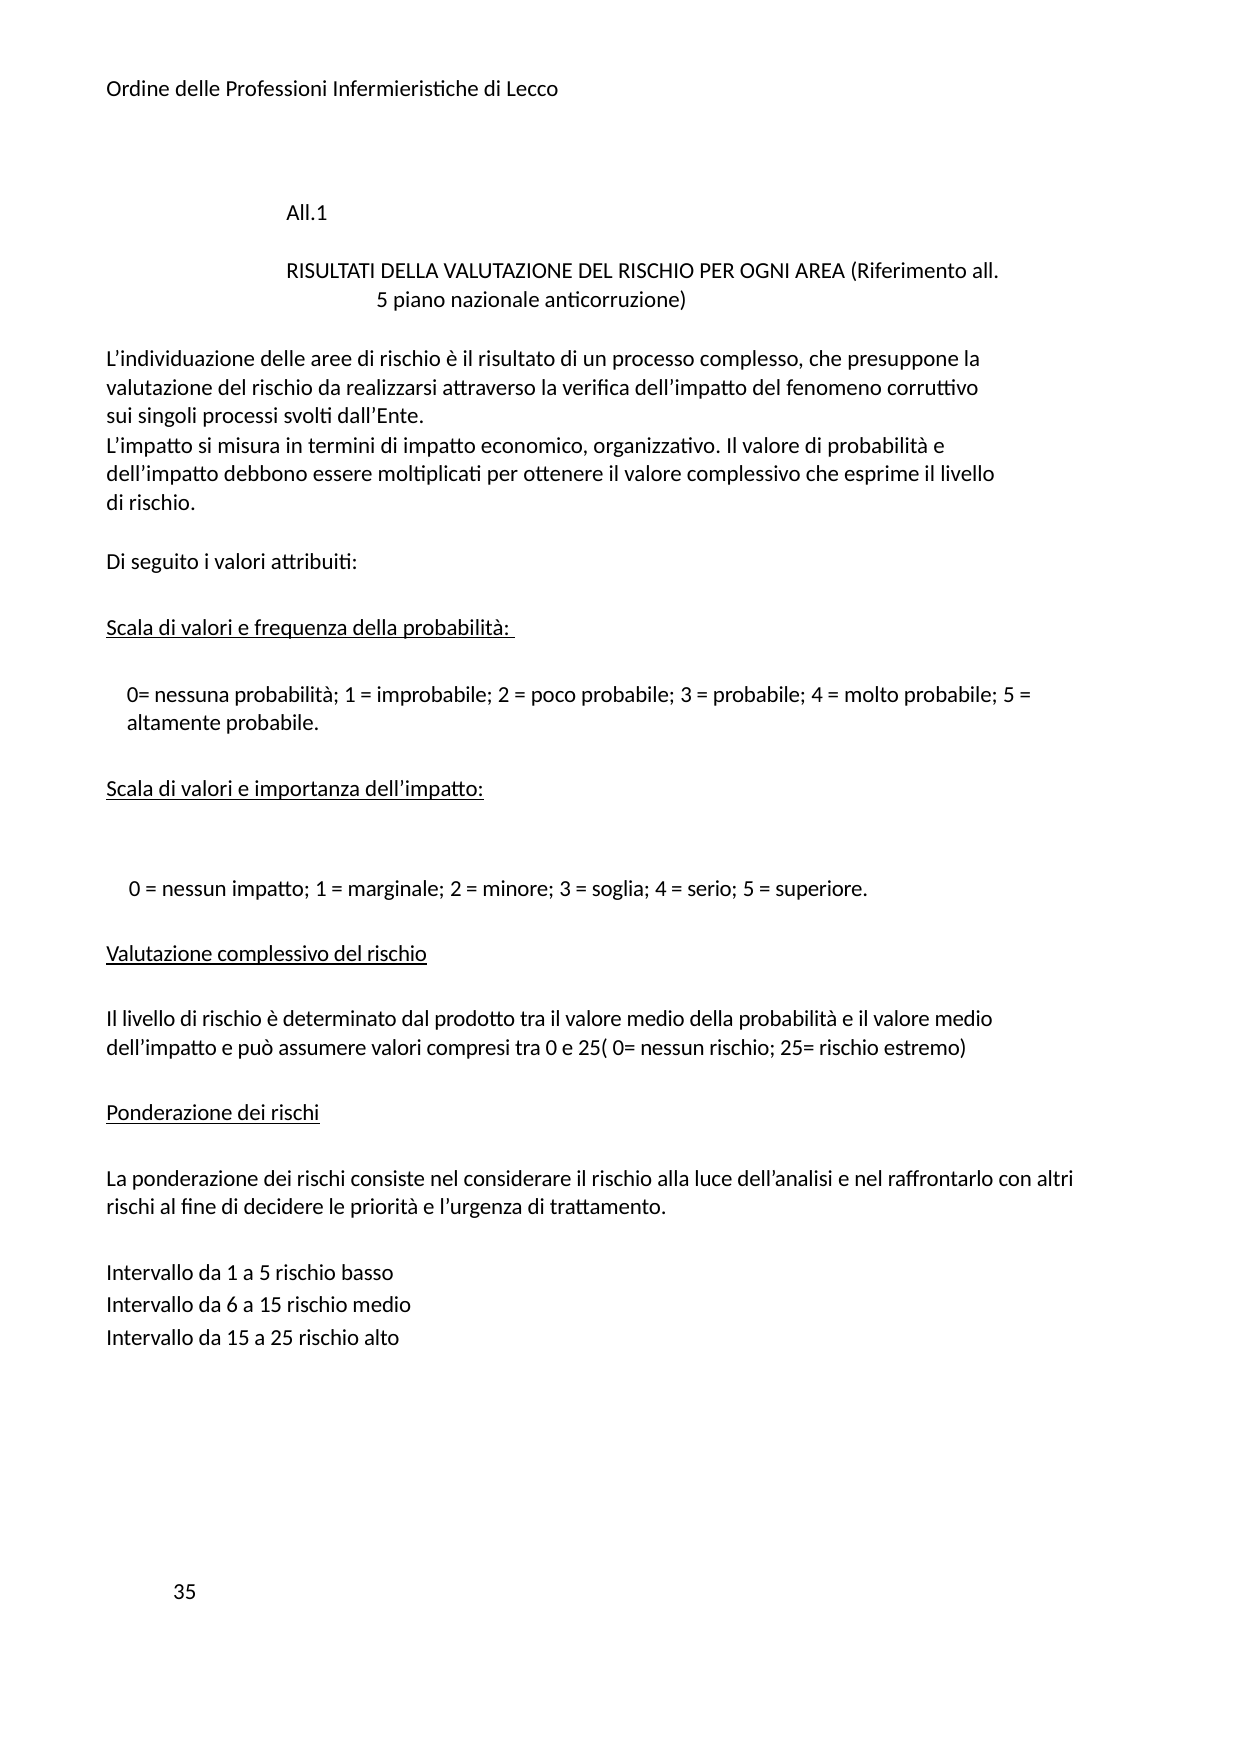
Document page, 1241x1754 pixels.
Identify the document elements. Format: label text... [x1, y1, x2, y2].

text La ponderazione dei rischi consiste nel considerare il rischio alla luce dell’analisi e nel raffrontarlo con altri rischi al fine di decidere le priorità e l’urgenza di trattamento. [106, 1163, 1084, 1220]
text L’individuazione delle aree di rischio è il risultato di un processo complesso, che presuppone la valutazione del rischio da realizzarsi attraverso la verifica dell’impatto del fenomeno corruttivo sui singoli processi svolti dall’Ente. [106, 343, 1001, 429]
text 0 = nessun impatto; 1 = marginale; 2 = minore; 3 = soglia; 4 = serio; 5 = superiore. [129, 873, 1084, 902]
text Il livello di rischio è determinato dal prodotto tra il valore medio della probabilità e il valore medio dell’impatto e può assumere valori compresi tra 0 e 25( 0= nessun rischio; 25= rischio estremo) [106, 1004, 1084, 1061]
text Scala di valori e frequenza della probabilità: [106, 609, 821, 642]
text Valutazione complessivo del rischio [106, 939, 1084, 967]
text Scala di valori e importanza dell’impatto: [106, 774, 1084, 803]
text All.1 [286, 197, 1001, 226]
text Ponderazione dei rischi [106, 1098, 1084, 1126]
text Intervallo da 15 a 25 rischio alto [106, 1323, 1084, 1351]
text RISULTATI DELLA VALUTAZIONE DEL RISCHIO PER OGNI AREA (Riferimento all. 5 piano nazionale anticorruzione) [286, 256, 1001, 313]
text Intervallo da 1 a 5 rischio basso [106, 1257, 1084, 1286]
text 0= nessuna probabilità; 1 = improbabile; 2 = poco probabile; 3 = probabile; 4 = molto probabile; 5 = altamente probabile. [127, 679, 1084, 736]
text L’impatto si misura in termini di impatto economico, organizzativo. Il valore di probabilità e dell’impatto debbono essere moltiplicati per ottenere il valore complessivo che esprime il livello di rischio. [106, 430, 1001, 516]
text Intervallo da 6 a 15 rischio medio [106, 1290, 1084, 1318]
text Di seguito i valori attribuiti: [106, 547, 1001, 575]
